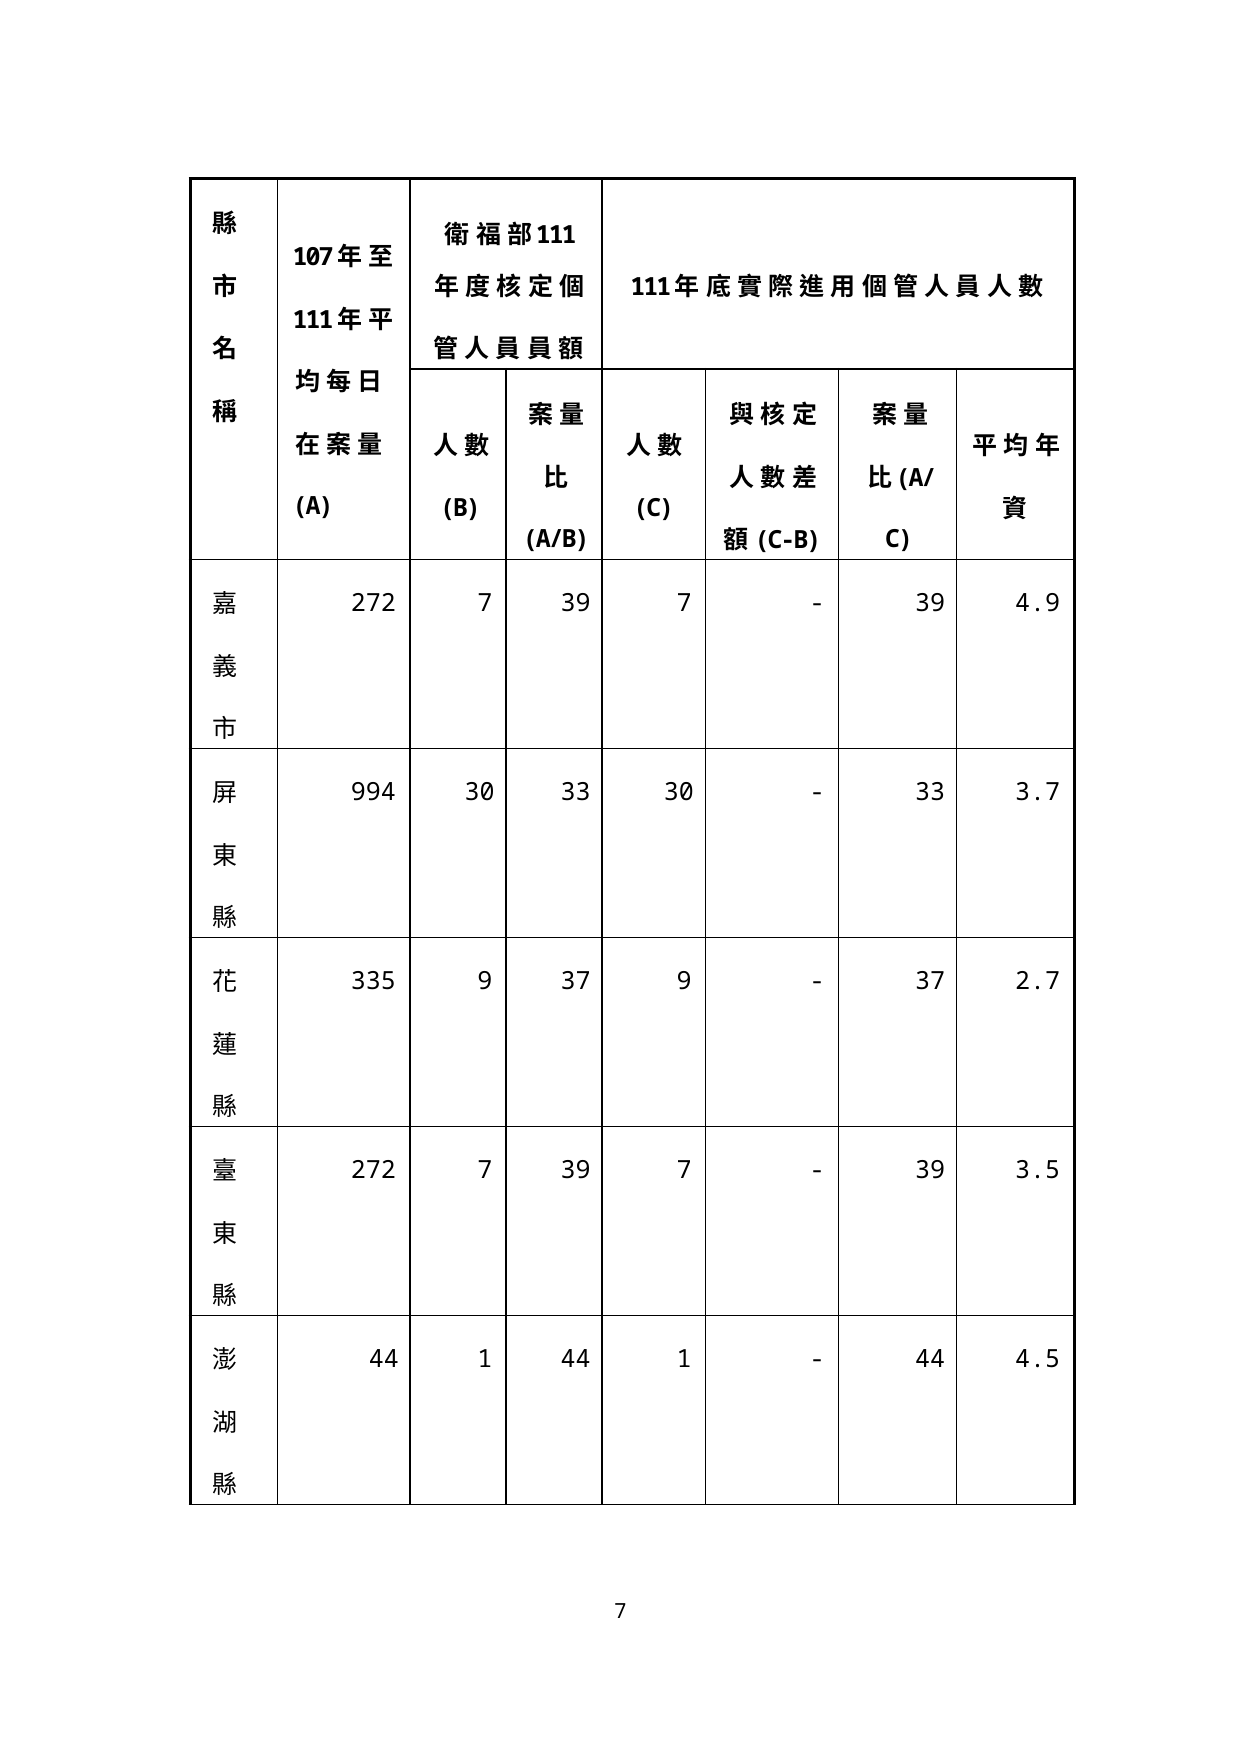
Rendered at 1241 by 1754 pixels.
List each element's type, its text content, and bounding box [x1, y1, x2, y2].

table_cell 案量比(A/C) [839, 370, 956, 558]
table_cell 7 [411, 1127, 505, 1315]
table_cell 1 [603, 1316, 705, 1504]
table_cell 臺東縣 [192, 1127, 277, 1315]
table_cell 7 [603, 560, 705, 747]
table_cell 39 [839, 1127, 956, 1315]
table_cell 案量比(A/B) [507, 370, 601, 558]
table_cell 335 [278, 938, 409, 1126]
table_header 111年底實際進用個管人員人數 [603, 180, 1073, 368]
table_cell 4.9 [957, 560, 1073, 747]
table_cell 3.5 [957, 1127, 1073, 1315]
table_cell 33 [507, 749, 601, 937]
table_cell 33 [839, 749, 956, 937]
table_cell 9 [603, 938, 705, 1126]
table_cell 人數(C) [603, 370, 705, 558]
table_cell 澎湖縣 [192, 1316, 277, 1504]
table_cell 7 [603, 1127, 705, 1315]
table_cell - [706, 938, 838, 1126]
table_cell 994 [278, 749, 409, 937]
table_cell 2.7 [957, 938, 1073, 1126]
table_cell 272 [278, 560, 409, 747]
table_cell 272 [278, 1127, 409, 1315]
table_cell 7 [411, 560, 505, 747]
table_header 107年至111年平均每日在案量(A) [278, 180, 409, 558]
table_cell 與核定人數差額(C-B) [706, 370, 838, 558]
table_cell - [706, 1316, 838, 1504]
table_cell 屏東縣 [192, 749, 277, 937]
table_cell - [706, 1127, 838, 1315]
table_cell 39 [507, 560, 601, 747]
table_cell 30 [411, 749, 505, 937]
table_cell 3.7 [957, 749, 1073, 937]
table_cell 37 [507, 938, 601, 1126]
table_cell 嘉義市 [192, 560, 277, 747]
table_cell - [706, 560, 838, 747]
table_cell - [706, 749, 838, 937]
table_cell 37 [839, 938, 956, 1126]
table_cell 44 [278, 1316, 409, 1504]
table_cell 9 [411, 938, 505, 1126]
table_cell 39 [839, 560, 956, 747]
table_cell 平均年資 [957, 370, 1073, 558]
table_header 縣市名稱 [192, 180, 277, 558]
table_cell 30 [603, 749, 705, 937]
table_cell 44 [507, 1316, 601, 1504]
table_header 衛福部111年度核定個管人員員額 [411, 180, 601, 368]
table_cell 44 [839, 1316, 956, 1504]
table_cell 39 [507, 1127, 601, 1315]
table_cell 1 [411, 1316, 505, 1504]
table_cell 人數(B) [411, 370, 505, 558]
table_cell 花蓮縣 [192, 938, 277, 1126]
table_cell 4.5 [957, 1316, 1073, 1504]
